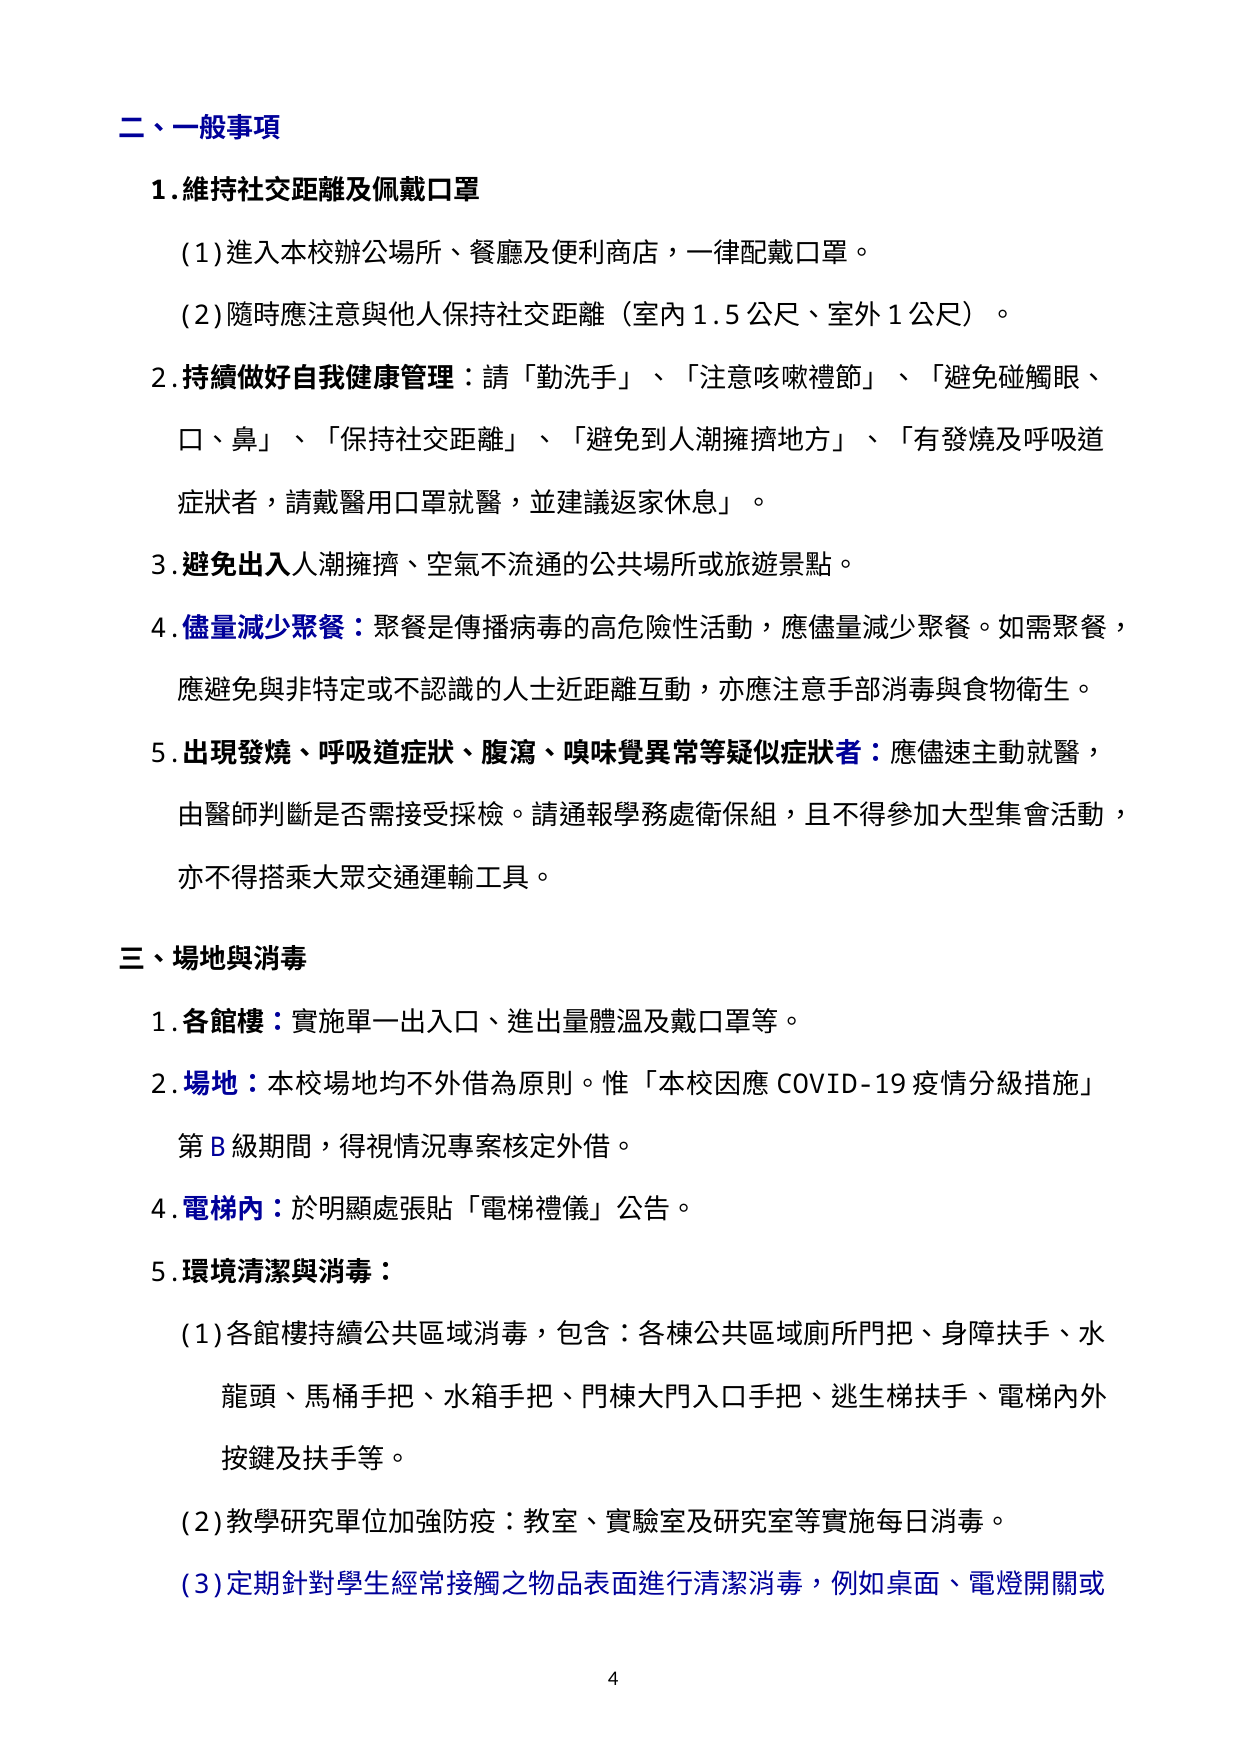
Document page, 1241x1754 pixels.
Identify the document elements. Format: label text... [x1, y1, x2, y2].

text 二、一般事項 [118, 84, 1107, 146]
text (3)定期針對學生經常接觸之物品表面進行清潔消毒，例如桌面、電燈開關或 [177, 1540, 1107, 1603]
text 2.持續做好自我健康管理：請「勤洗手」、「注意咳嗽禮節」、「避免碰觸眼、口、鼻」、「保持社交距離」、「避免到人潮擁擠地方」、「有發燒及呼吸道症狀者，請戴醫用口罩就醫，並建議返家休息」。 [150, 334, 1107, 521]
text 2.場地：本校場地均不外借為原則。惟「本校因應COVID-19疫情分級措施」第B級期間，得視情況專案核定外借。 [150, 1040, 1107, 1165]
text 1.維持社交距離及佩戴口罩 [150, 146, 1107, 209]
text (1)進入本校辦公場所、餐廳及便利商店，一律配戴口罩。 [177, 209, 1107, 271]
text (1)各館樓持續公共區域消毒，包含：各棟公共區域廁所門把、身障扶手、水龍頭、馬桶手把、水箱手把、門棟大門入口手把、逃生梯扶手、電梯內外按鍵及扶手等。 [177, 1290, 1107, 1478]
text 4.電梯內：於明顯處張貼「電梯禮儀」公告。 [150, 1165, 1107, 1228]
text 3.避免出入人潮擁擠、空氣不流通的公共場所或旅遊景點。 [150, 521, 1107, 584]
text 5.出現發燒、呼吸道症狀、腹瀉、嗅味覺異常等疑似症狀者：應儘速主動就醫，由醫師判斷是否需接受採檢。請通報學務處衛保組，且不得參加大型集會活動，亦不得搭乘大眾交通運輸工具。 [150, 709, 1107, 896]
text 1.各館樓：實施單一出入口、進出量體溫及戴口罩等。 [150, 978, 1107, 1040]
text 5.環境清潔與消毒： [150, 1228, 1107, 1290]
text 4.儘量減少聚餐：聚餐是傳播病毒的高危險性活動，應儘量減少聚餐。如需聚餐，應避免與非特定或不認識的人士近距離互動，亦應注意手部消毒與食物衛生。 [150, 584, 1107, 709]
text (2)教學研究單位加強防疫：教室、實驗室及研究室等實施每日消毒。 [177, 1478, 1107, 1540]
text 三、場地與消毒 [118, 915, 1107, 978]
text (2)隨時應注意與他人保持社交距離（室內1.5公尺、室外1公尺）。 [177, 271, 1107, 334]
